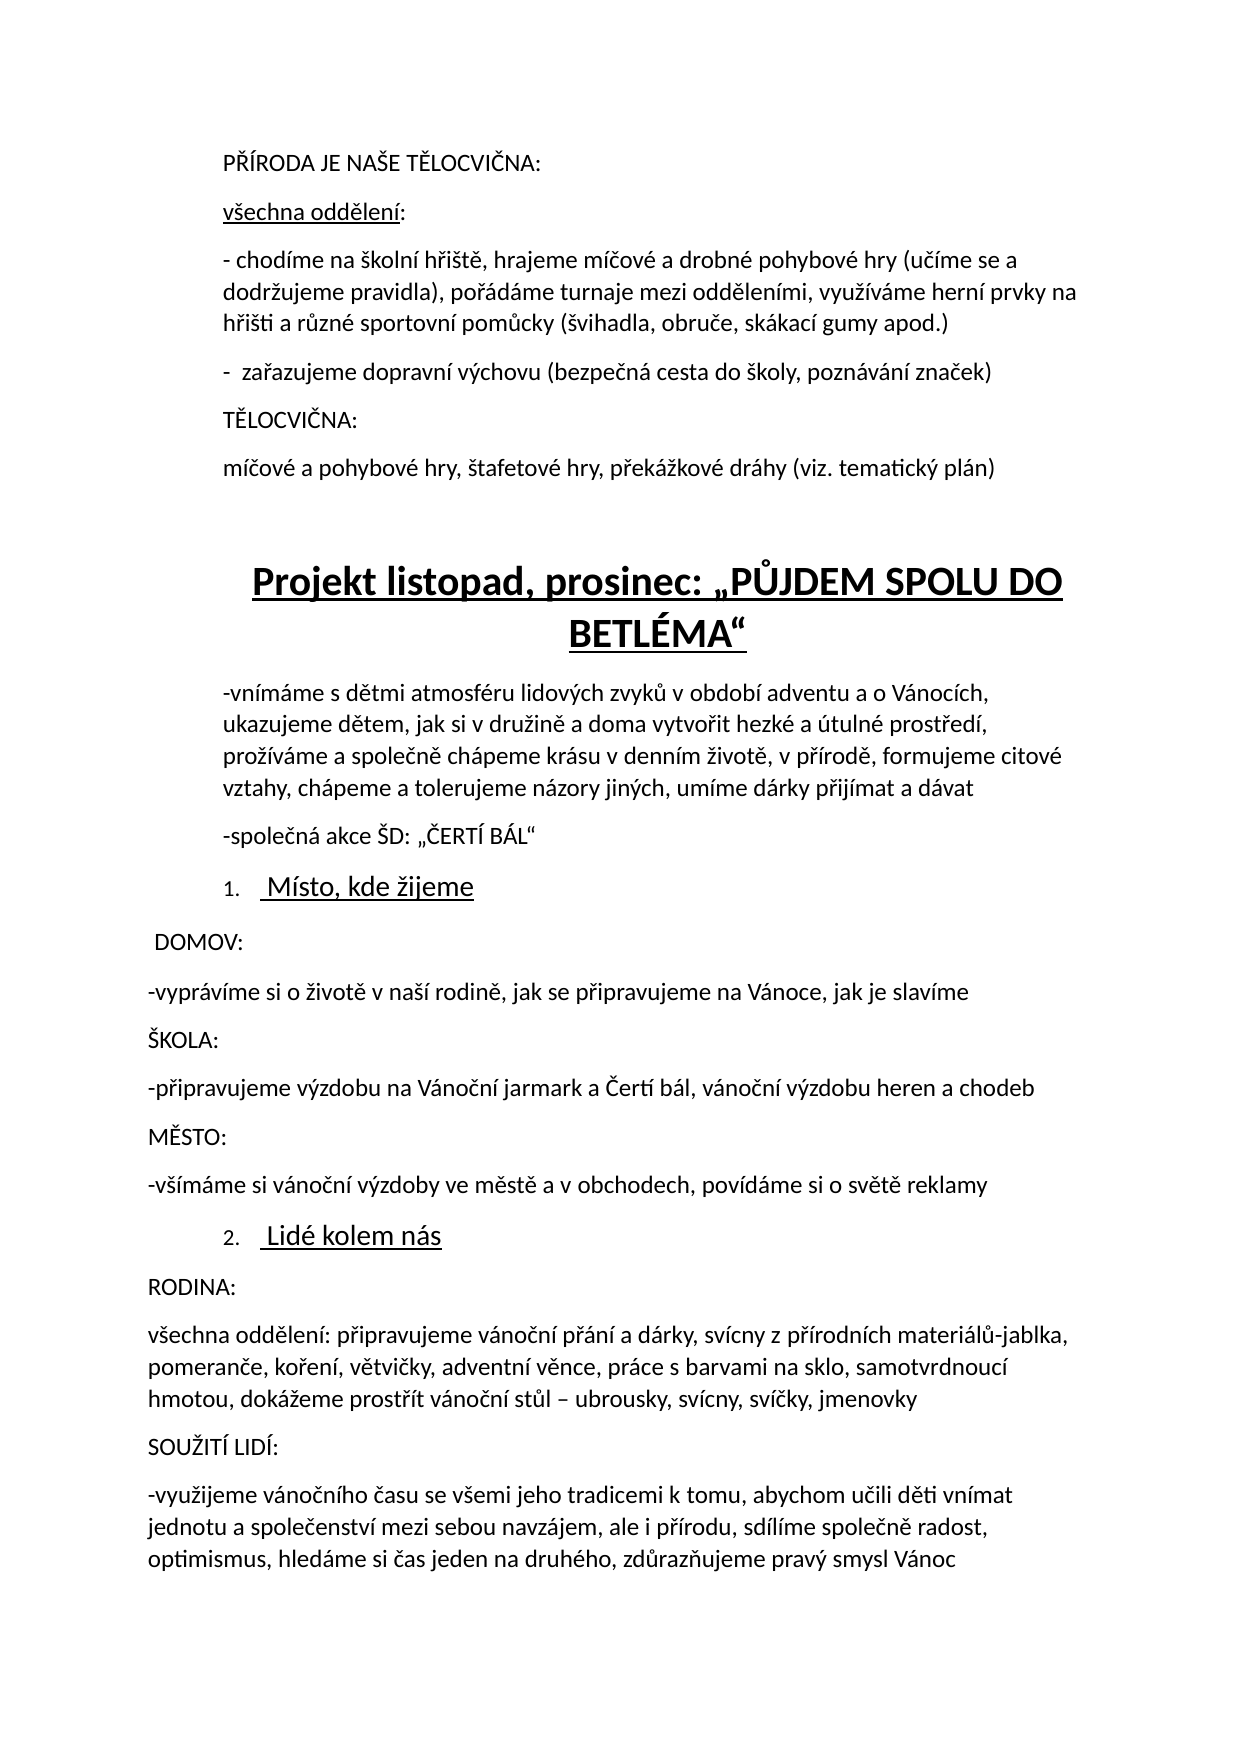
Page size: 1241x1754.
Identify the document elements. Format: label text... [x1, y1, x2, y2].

text ŠKOLA: [148, 1024, 1093, 1055]
list Lidé kolem nás [223, 1217, 1093, 1253]
text -připravujeme výzdobu na Vánoční jarmark a Čertí bál, vánoční výzdobu heren a chodeb [148, 1072, 1093, 1103]
text -využijeme vánočního času se všemi jeho tradicemi k tomu, abychom učili děti vnímat jednotu a společenství mezi sebou navzájem, ale i přírodu, sdílíme společně radost, optimismus, hledáme si čas jeden na druhého, zdůrazňujeme pravý smysl Vánoc [148, 1479, 1093, 1573]
text - chodíme na školní hřiště, hrajeme míčové a drobné pohybové hry (učíme se a dodržujeme pravidla), pořádáme turnaje mezi odděleními, využíváme herní prvky na hřišti a různé sportovní pomůcky (švihadla, obruče, skákací gumy apod.) [223, 244, 1093, 338]
text všechna oddělení: [223, 196, 1093, 226]
list Místo, kde žijeme [223, 868, 1093, 904]
text Projekt listopad, prosinec: „PŮJDEM SPOLU DO BETLÉMA“ [223, 554, 1093, 658]
text míčové a pohybové hry, štafetové hry, překážkové dráhy (viz. tematický plán) [223, 453, 1093, 483]
text SOUŽITÍ LIDÍ: [148, 1431, 1093, 1462]
text PŘÍRODA JE NAŠE TĚLOCVIČNA: [223, 148, 1093, 178]
text RODINA: [148, 1271, 1093, 1302]
text -všímáme si vánoční výzdoby ve městě a v obchodech, povídáme si o světě reklamy [148, 1169, 1093, 1200]
text MĚSTO: [148, 1121, 1093, 1151]
text - zařazujeme dopravní výchovu (bezpečná cesta do školy, poznávání značek) [223, 356, 1093, 386]
text všechna oddělení: připravujeme vánoční přání a dárky, svícny z přírodních materiálů-jablka, pomeranče, koření, větvičky, adventní věnce, práce s barvami na sklo, samotvrdnoucí hmotou, dokážeme prostřít vánoční stůl – ubrousky, svícny, svíčky, jmenovky [148, 1319, 1093, 1413]
text -vnímáme s dětmi atmosféru lidových zvyků v období adventu a o Vánocích, ukazujeme dětem, jak si v družině a doma vytvořit hezké a útulné prostředí, prožíváme a společně chápeme krásu v denním životě, v přírodě, formujeme citové vztahy, chápeme a tolerujeme názory jiných, umíme dárky přijímat a dávat [223, 677, 1093, 802]
text DOMOV: [148, 922, 1093, 958]
text TĚLOCVIČNA: [223, 404, 1093, 435]
text -vyprávíme si o životě v naší rodině, jak se připravujeme na Vánoce, jak je slavíme [148, 976, 1093, 1006]
text -společná akce ŠD: „ČERTÍ BÁL“ [223, 820, 1093, 851]
